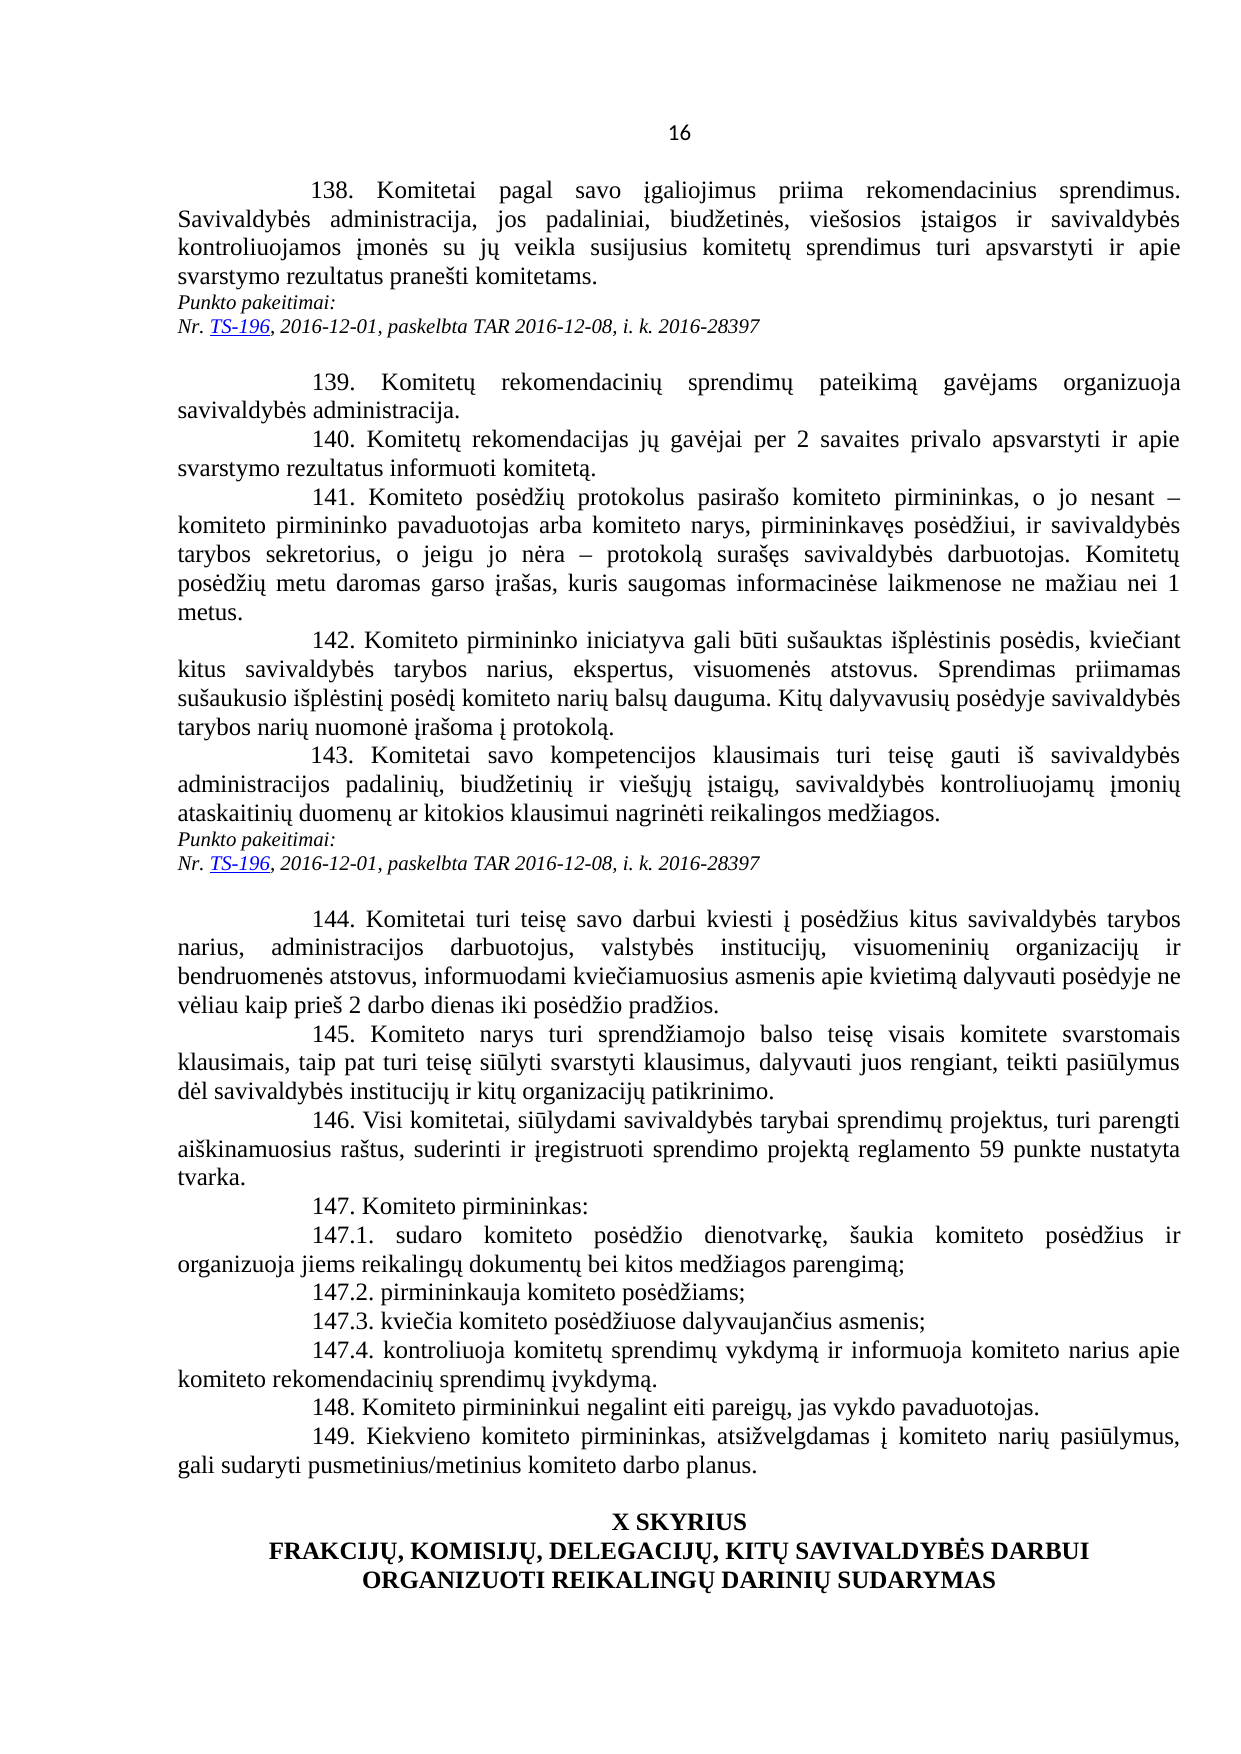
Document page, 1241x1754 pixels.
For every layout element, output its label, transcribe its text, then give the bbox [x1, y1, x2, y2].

text 147.3. kviečia komiteto posėdžiuose dalyvaujančius asmenis; [177, 1306, 1181, 1335]
text Nr. TS-196, 2016-12-01, paskelbta TAR 2016-12-08, i. k. 2016-28397 [177, 851, 1181, 875]
text Punkto pakeitimai: [177, 290, 1181, 314]
text 143. Komitetai savo kompetencijos klausimais turi teisę gauti iš savivaldybės administracijos padalinių, biudžetinių ir viešųjų įstaigų, savivaldybės kontroliuojamų įmonių ataskaitinių duomenų ar kitokios klausimui nagrinėti reikalingos medžiagos. [177, 741, 1181, 827]
text 149. Kiekvieno komiteto pirmininkas, atsižvelgdamas į komiteto narių pasiūlymus, gali sudaryti pusmetinius/metinius komiteto darbo planus. [177, 1421, 1181, 1479]
text 146. Visi komitetai, siūlydami savivaldybės tarybai sprendimų projektus, turi parengti aiškinamuosius raštus, suderinti ir įregistruoti sprendimo projektą reglamento 59 punkte nustatyta tvarka. [177, 1105, 1181, 1191]
text 142. Komiteto pirmininko iniciatyva gali būti sušauktas išplėstinis posėdis, kviečiant kitus savivaldybės tarybos narius, ekspertus, visuomenės atstovus. Sprendimas priimamas sušaukusio išplėstinį posėdį komiteto narių balsų dauguma. Kitų dalyvavusių posėdyje savivaldybės tarybos narių nuomonė įrašoma į protokolą. [177, 626, 1181, 741]
text X SKYRIUS [177, 1507, 1181, 1536]
text 145. Komiteto narys turi sprendžiamojo balso teisę visais komitete svarstomais klausimais, taip pat turi teisę siūlyti svarstyti klausimus, dalyvauti juos rengiant, teikti pasiūlymus dėl savivaldybės institucijų ir kitų organizacijų patikrinimo. [177, 1019, 1181, 1105]
text 147. Komiteto pirmininkas: [177, 1191, 1181, 1220]
text FRAKCIJŲ, KOMISIJŲ, DELEGACIJŲ, KITŲ SAVIVALDYBĖS DARBUI ORGANIZUOTI REIKALINGŲ DARINIŲ SUDARYMAS [177, 1536, 1181, 1594]
text 138. Komitetai pagal savo įgaliojimus priima rekomendacinius sprendimus. Savivaldybės administracija, jos padaliniai, biudžetinės, viešosios įstaigos ir savivaldybės kontroliuojamos įmonės su jų veikla susijusius komitetų sprendimus turi apsvarstyti ir apie svarstymo rezultatus pranešti komitetams. [177, 175, 1181, 290]
text 147.4. kontroliuoja komitetų sprendimų vykdymą ir informuoja komiteto narius apie komiteto rekomendacinių sprendimų įvykdymą. [177, 1335, 1181, 1392]
text 147.1. sudaro komiteto posėdžio dienotvarkę, šaukia komiteto posėdžius ir organizuoja jiems reikalingų dokumentų bei kitos medžiagos parengimą; [177, 1220, 1181, 1277]
text 144. Komitetai turi teisę savo darbui kviesti į posėdžius kitus savivaldybės tarybos narius, administracijos darbuotojus, valstybės institucijų, visuomeninių organizacijų ir bendruomenės atstovus, informuodami kviečiamuosius asmenis apie kvietimą dalyvauti posėdyje ne vėliau kaip prieš 2 darbo dienas iki posėdžio pradžios. [177, 904, 1181, 1019]
text 141. Komiteto posėdžių protokolus pasirašo komiteto pirmininkas, o jo nesant – komiteto pirmininko pavaduotojas arba komiteto narys, pirmininkavęs posėdžiui, ir savivaldybės tarybos sekretorius, o jeigu jo nėra – protokolą surašęs savivaldybės darbuotojas. Komitetų posėdžių metu daromas garso įrašas, kuris saugomas informacinėse laikmenose ne mažiau nei 1 metus. [177, 482, 1181, 626]
text 148. Komiteto pirmininkui negalint eiti pareigų, jas vykdo pavaduotojas. [177, 1392, 1181, 1421]
text Punkto pakeitimai: [177, 827, 1181, 851]
text Nr. TS-196, 2016-12-01, paskelbta TAR 2016-12-08, i. k. 2016-28397 [177, 314, 1181, 338]
text 139. Komitetų rekomendacinių sprendimų pateikimą gavėjams organizuoja savivaldybės administracija. [177, 367, 1181, 424]
text 140. Komitetų rekomendacijas jų gavėjai per 2 savaites privalo apsvarstyti ir apie svarstymo rezultatus informuoti komitetą. [177, 424, 1181, 482]
text 147.2. pirmininkauja komiteto posėdžiams; [177, 1277, 1181, 1306]
